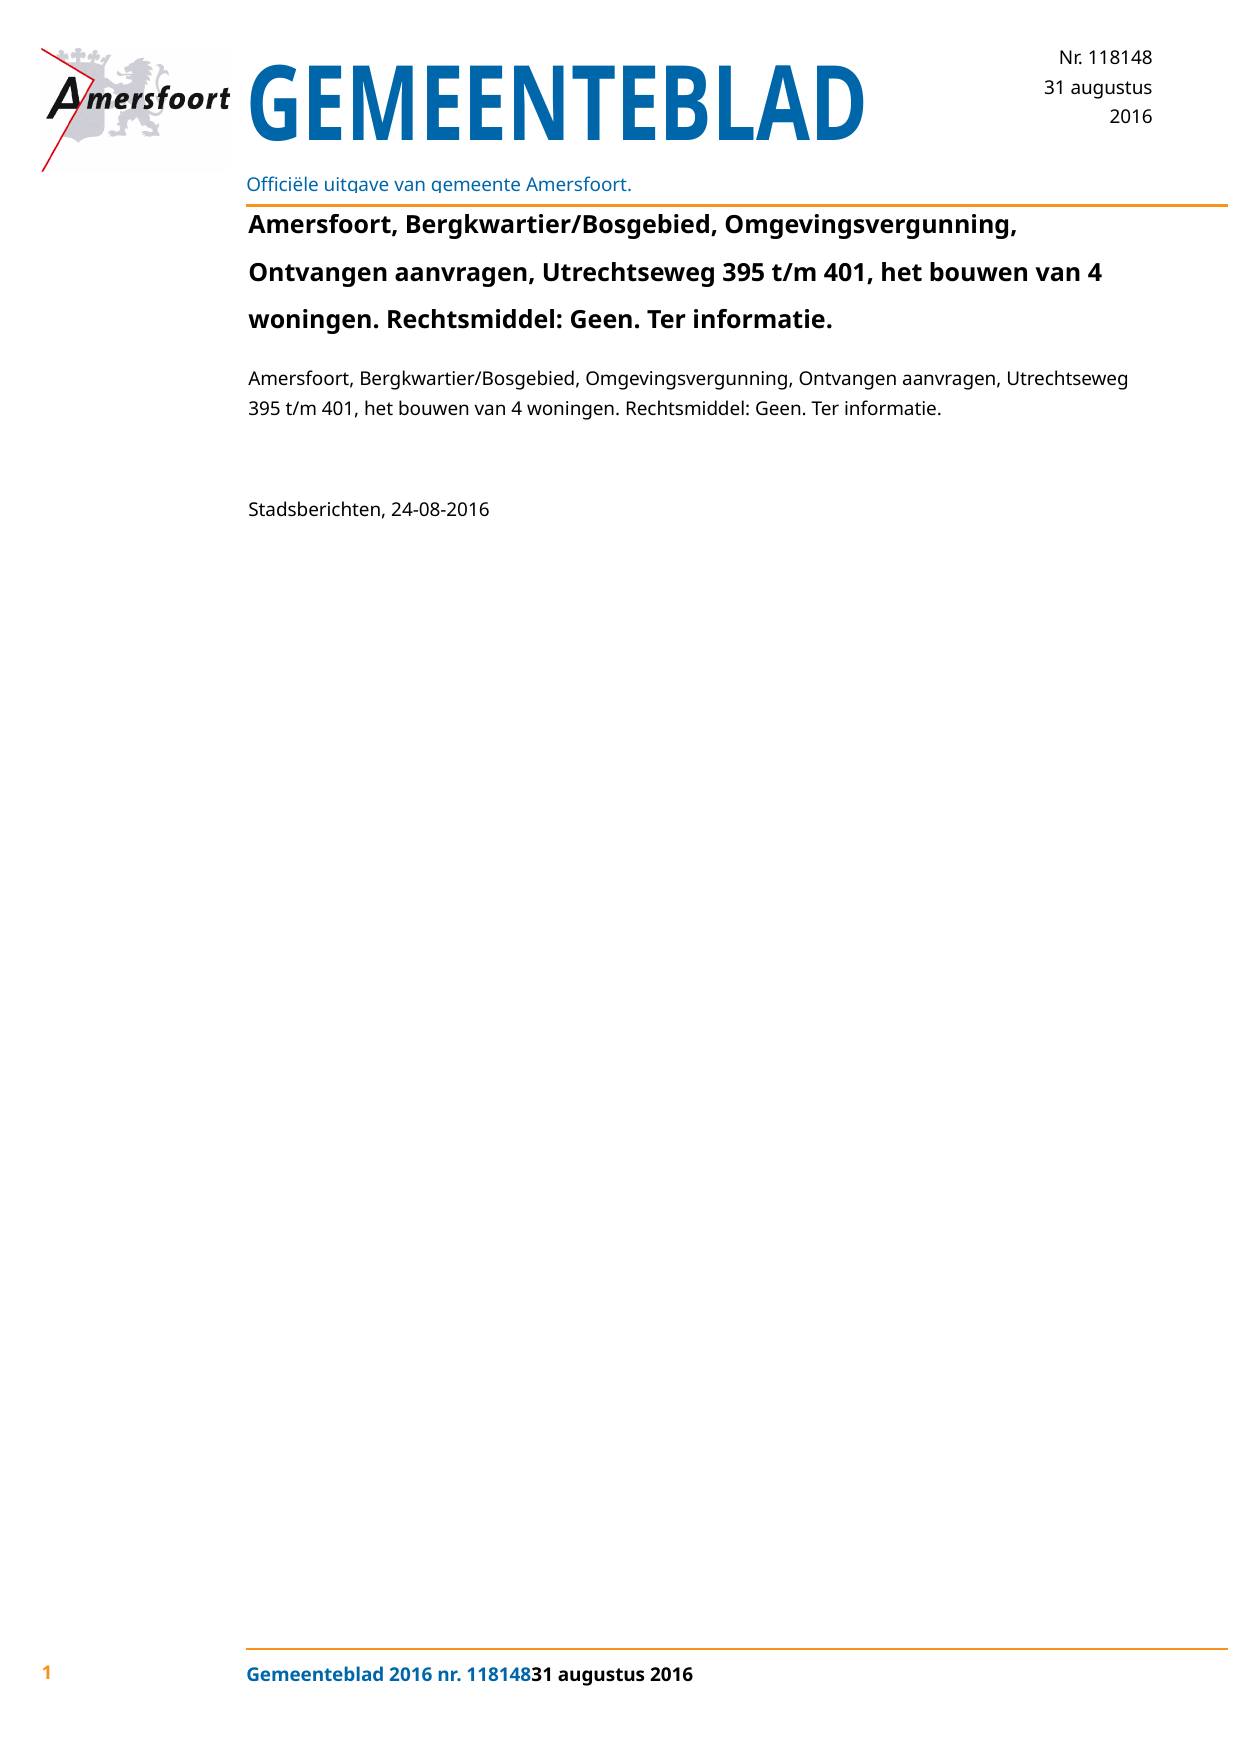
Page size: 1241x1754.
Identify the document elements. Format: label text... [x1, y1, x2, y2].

picture [41, 47, 231, 172]
text Stadsberichten, 24-08-2016 [248, 496, 1152, 522]
text Amersfoort, Bergkwartier/Bosgebied, Omgevingsvergunning, Ontvangen aanvragen, Utrechtseweg 395 t/m 401, het bouwen van 4 woningen. Rechtsmiddel: Geen. Ter informatie. [248, 366, 1152, 421]
text Amersfoort, Bergkwartier/Bosgebied, Omgevingsvergunning, Ontvangen aanvragen, Utrechtseweg 395 t/m 401, het bouwen van 4 woningen. Rechtsmiddel: Geen. Ter informatie. [248, 207, 1152, 336]
